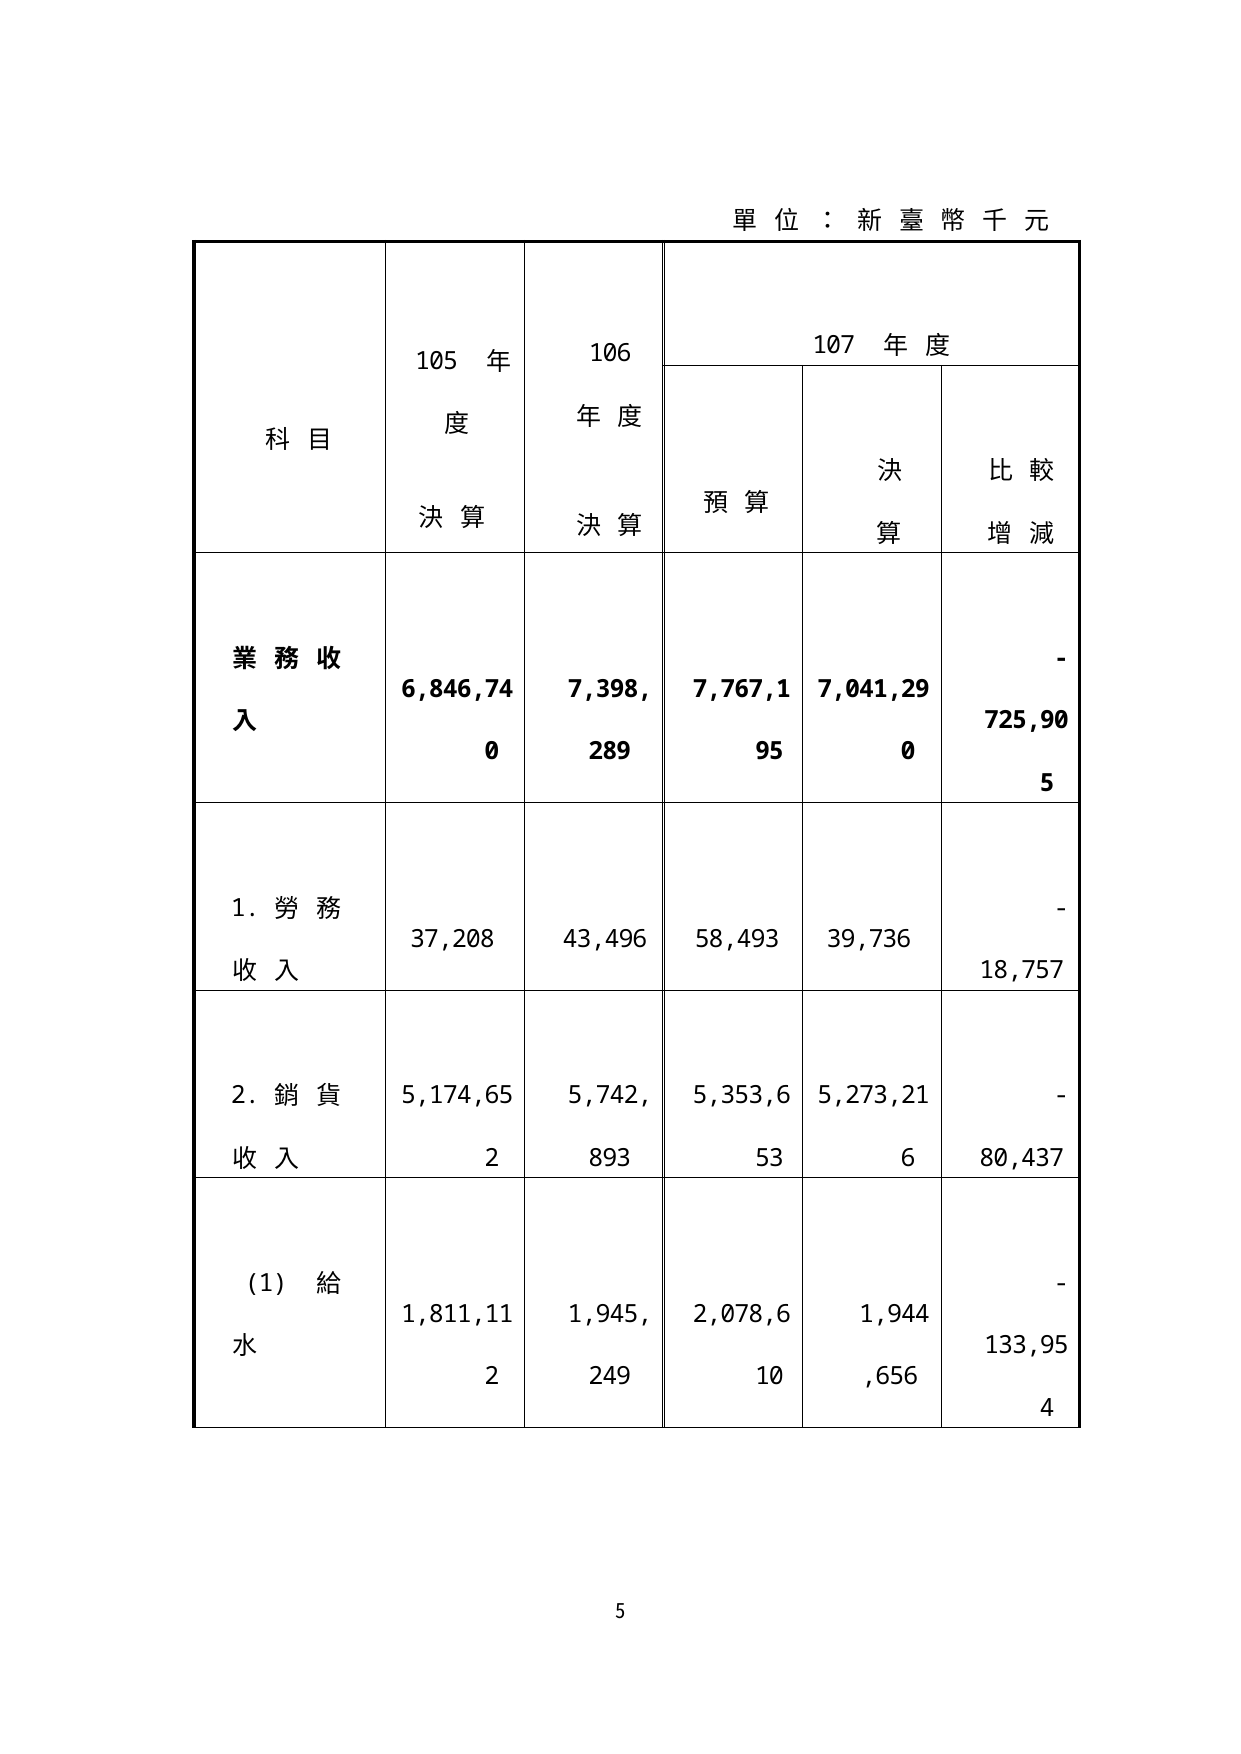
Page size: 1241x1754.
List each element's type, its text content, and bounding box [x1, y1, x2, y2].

table_cell 預算 [665, 366, 802, 552]
table_cell 1,945,249 [525, 1178, 662, 1427]
table_header 107年度 [665, 243, 1078, 365]
table_cell 43,496 [525, 803, 662, 990]
table_header 105年度 決算 [386, 243, 524, 552]
table_cell 7,041,290 [803, 553, 941, 802]
table_cell -133,954 [942, 1178, 1078, 1427]
table_cell -18,757 [942, 803, 1078, 990]
table_cell 5,273,216 [803, 991, 941, 1177]
table_cell 7,767,195 [665, 553, 802, 802]
table_cell 6,846,740 [386, 553, 524, 802]
table_header 106年度 決算 [525, 243, 662, 552]
table_cell 1,944,656 [803, 1178, 941, 1427]
table_cell 比較增減 [942, 366, 1078, 552]
table_cell 決算 [803, 366, 941, 552]
table_cell 5,742,893 [525, 991, 662, 1177]
table_cell 58,493 [665, 803, 802, 990]
table_cell 2,078,610 [665, 1178, 802, 1427]
table_cell 5,353,653 [665, 991, 802, 1177]
table_header 科目 [196, 243, 385, 552]
table_cell 37,208 [386, 803, 524, 990]
table_cell -725,905 [942, 553, 1078, 802]
table_cell 2.銷貨收入 [196, 991, 385, 1177]
table_cell 39,736 [803, 803, 941, 990]
table_cell 業務收入 [196, 553, 385, 802]
table_cell 1,811,112 [386, 1178, 524, 1427]
table_cell 5,174,652 [386, 991, 524, 1177]
table_cell 1.勞務收入 [196, 803, 385, 990]
table_cell (1)給水 [196, 1178, 385, 1427]
text 單位：新臺幣千元 [183, 177, 1058, 240]
table_cell 7,398,289 [525, 553, 662, 802]
table_cell -80,437 [942, 991, 1078, 1177]
